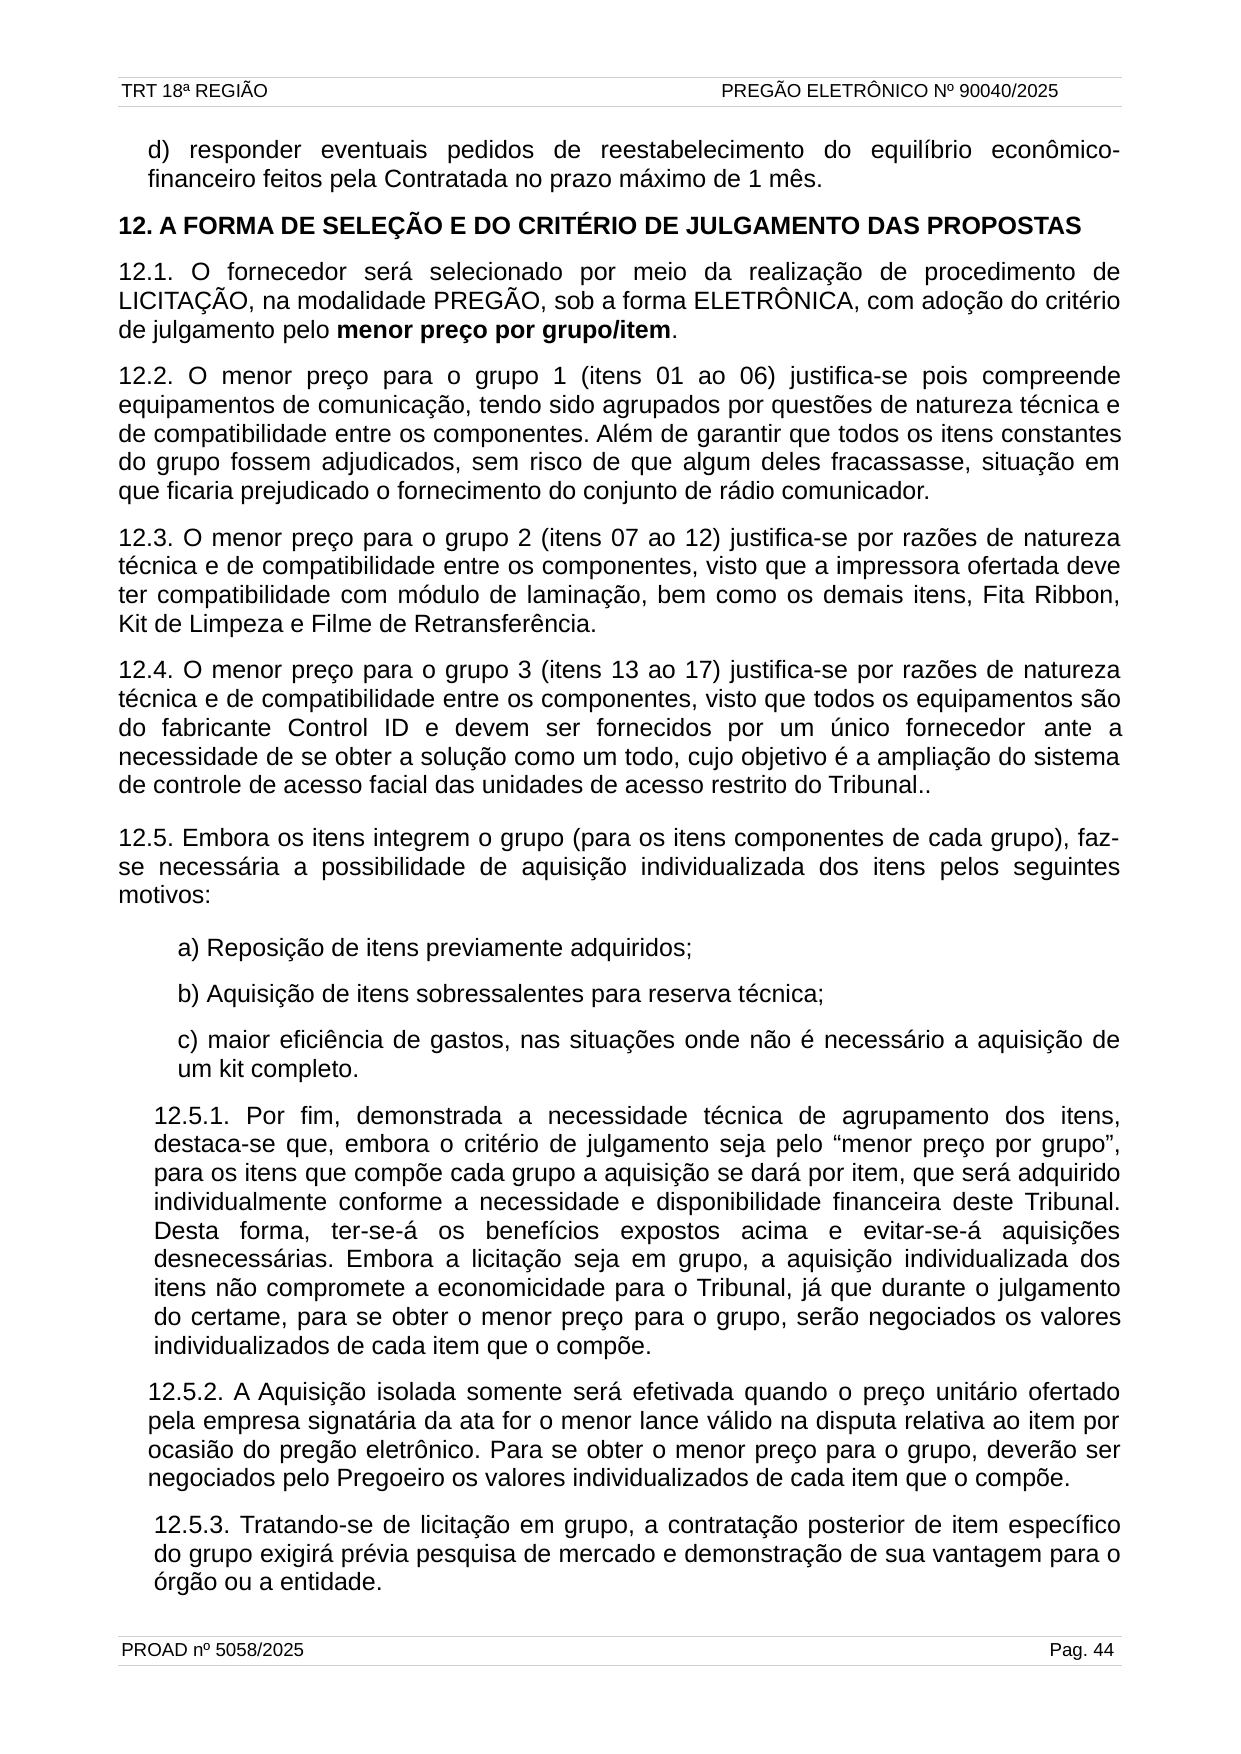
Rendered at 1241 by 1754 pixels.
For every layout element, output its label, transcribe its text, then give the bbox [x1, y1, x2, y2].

text 12.5.1. Por fim, demonstrada a necessidade técnica de agrupamento dos itens, destaca-se que, embora o critério de julgamento seja pelo “menor preço por grupo”, para os itens que compõe cada grupo a aquisição se dará por item, que será adquirido individualmente conforme a necessidade e disponibilidade financeira deste Tribunal. Desta forma, ter-se-á os benefícios expostos acima e evitar-se-á aquisições desnecessárias. Embora a licitação seja em grupo, a aquisição individualizada dos itens não compromete a economicidade para o Tribunal, já que durante o julgamento do certame, para se obter o menor preço para o grupo, serão negociados os valores individualizados de cada item que o compõe. [153, 1101, 1122, 1359]
text 12.5. Embora os itens integrem o grupo (para os itens componentes de cada grupo), faz-se necessária a possibilidade de aquisição individualizada dos itens pelos seguintes motivos: [118, 823, 1122, 909]
text 12.5.3. Tratando-se de licitação em grupo, a contratação posterior de item específico do grupo exigirá prévia pesquisa de mercado e demonstração de sua vantagem para o órgão ou a entidade. [153, 1510, 1122, 1596]
text 12. A FORMA DE SELEÇÃO E DO CRITÉRIO DE JULGAMENTO DAS PROPOSTAS [118, 211, 1122, 239]
text b) Aquisição de itens sobressalentes para reserva técnica; [177, 979, 1122, 1008]
text c) maior eficiência de gastos, nas situações onde não é necessário a aquisição de um kit completo. [177, 1026, 1122, 1083]
text a) Reposição de itens previamente adquiridos; [177, 933, 1122, 961]
text 12.2. O menor preço para o grupo 1 (itens 01 ao 06) justifica-se pois compreende equipamentos de comunicação, tendo sido agrupados por questões de natureza técnica e de compatibilidade entre os componentes. Além de garantir que todos os itens constantes do grupo fossem adjudicados, sem risco de que algum deles fracassasse, situação em que ficaria prejudicado o fornecimento do conjunto de rádio comunicador. [118, 361, 1122, 505]
text 12.5.2. A Aquisição isolada somente será efetivada quando o preço unitário ofertado pela empresa signatária da ata for o menor lance válido na disputa relativa ao item por ocasião do pregão eletrônico. Para se obter o menor preço para o grupo, deverão ser negociados pelo Pregoeiro os valores individualizados de cada item que o compõe. [148, 1377, 1122, 1492]
text 12.1. O fornecedor será selecionado por meio da realização de procedimento de LICITAÇÃO, na modalidade PREGÃO, sob a forma ELETRÔNICA, com adoção do critério de julgamento pelo menor preço por grupo/item. [118, 257, 1122, 343]
text d) responder eventuais pedidos de reestabelecimento do equilíbrio econômico-financeiro feitos pela Contratada no prazo máximo de 1 mês. [148, 136, 1122, 193]
text 12.3. O menor preço para o grupo 2 (itens 07 ao 12) justifica-se por razões de natureza técnica e de compatibilidade entre os componentes, visto que a impressora ofertada deve ter compatibilidade com módulo de laminação, bem como os demais itens, Fita Ribbon, Kit de Limpeza e Filme de Retransferência. [118, 523, 1122, 638]
text 12.4. O menor preço para o grupo 3 (itens 13 ao 17) justifica-se por razões de natureza técnica e de compatibilidade entre os componentes, visto que todos os equipamentos são do fabricante Control ID e devem ser fornecidos por um único fornecedor ante a necessidade de se obter a solução como um todo, cujo objetivo é a ampliação do sistema de controle de acesso facial das unidades de acesso restrito do Tribunal.. [118, 655, 1122, 799]
